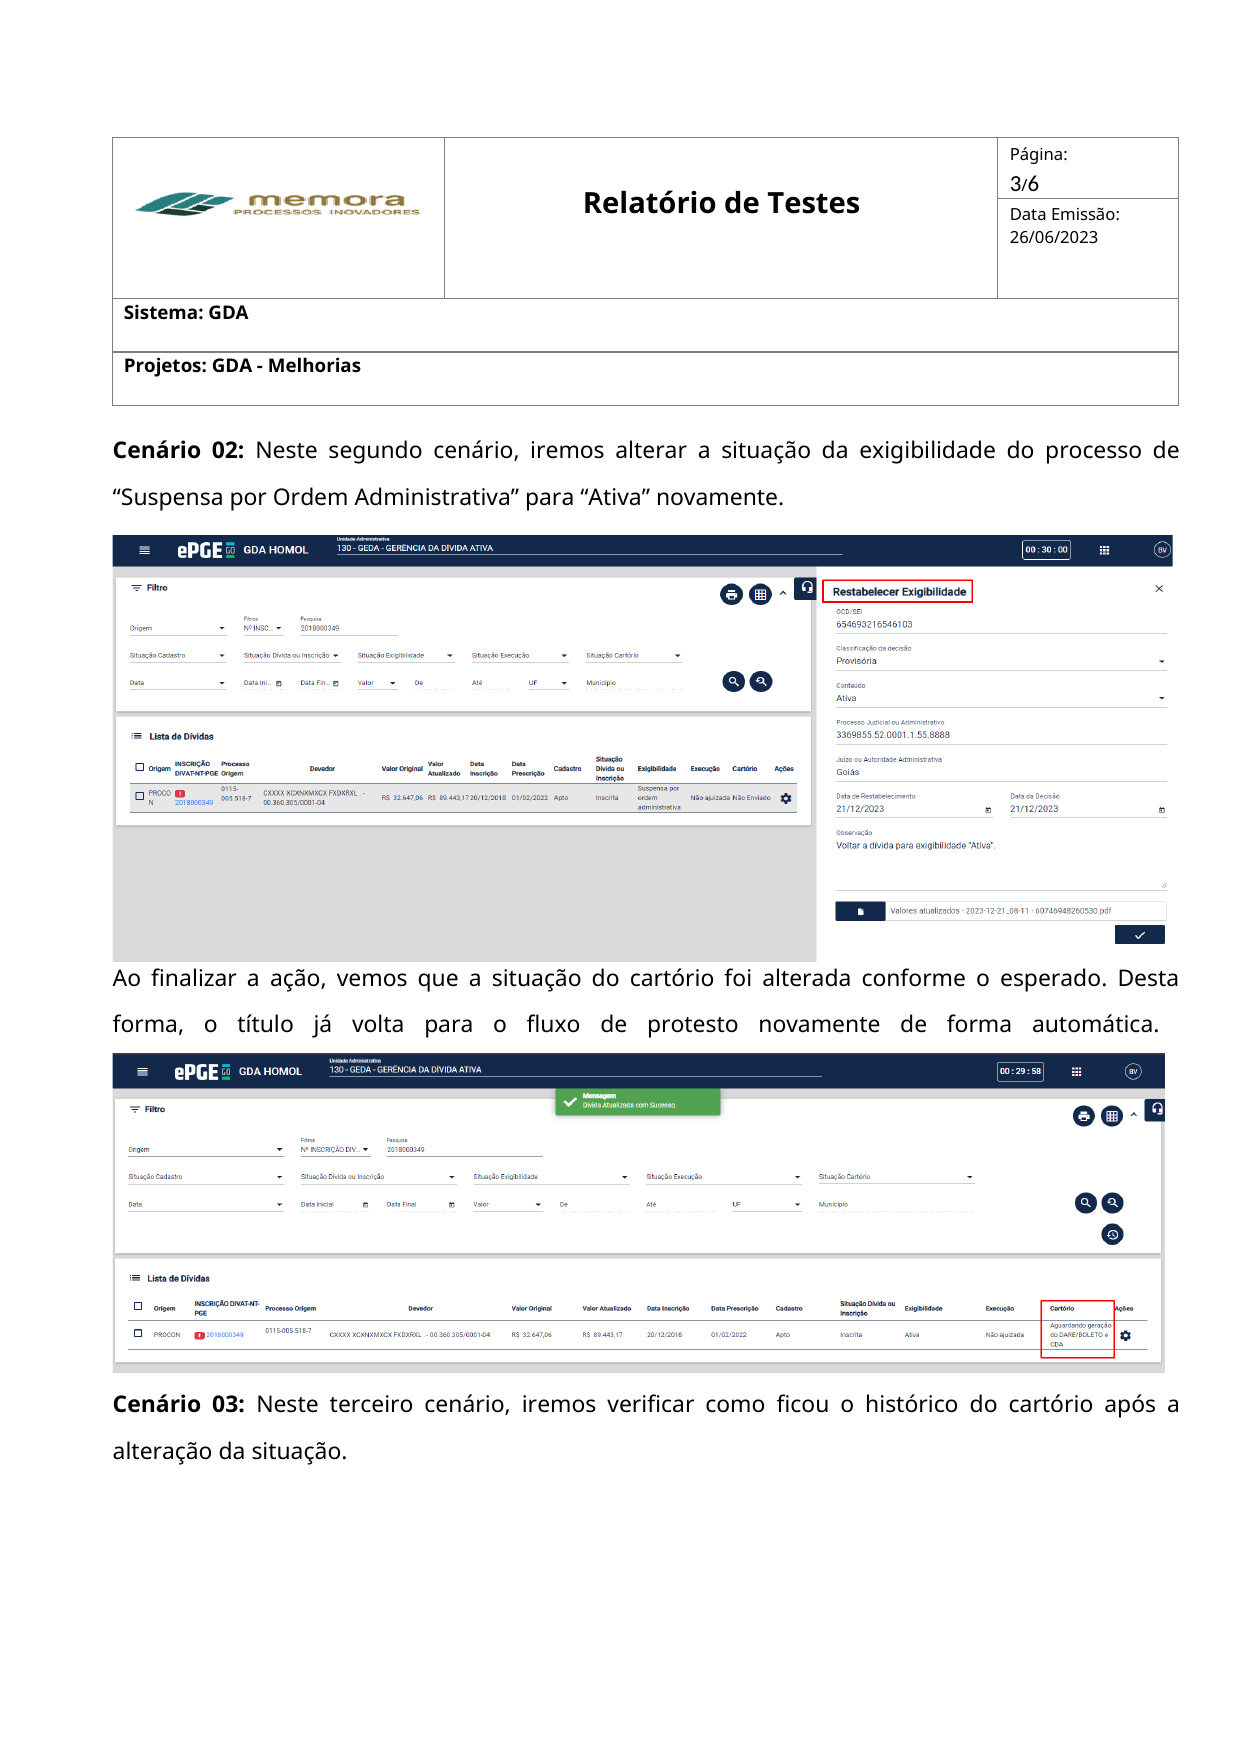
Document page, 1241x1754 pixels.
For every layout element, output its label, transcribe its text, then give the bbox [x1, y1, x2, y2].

text [112, 1498, 1181, 1529]
text Cenário 02: Neste segundo cenário, iremos alterar a situação da exigibilidade do processo de “Suspensa por Ordem Administrativa” para “Ativa” novamente. [112, 433, 1181, 512]
text Ao finalizar a ação, vemos que a situação do cartório foi alterada conforme o esperado. Desta forma, o título já volta para o fluxo de protesto novamente de forma automática. Cenário 03: Neste terceiro cenário, iremos verificar como ficou o histórico do cartório após a alteração da situação. [112, 544, 1181, 1466]
